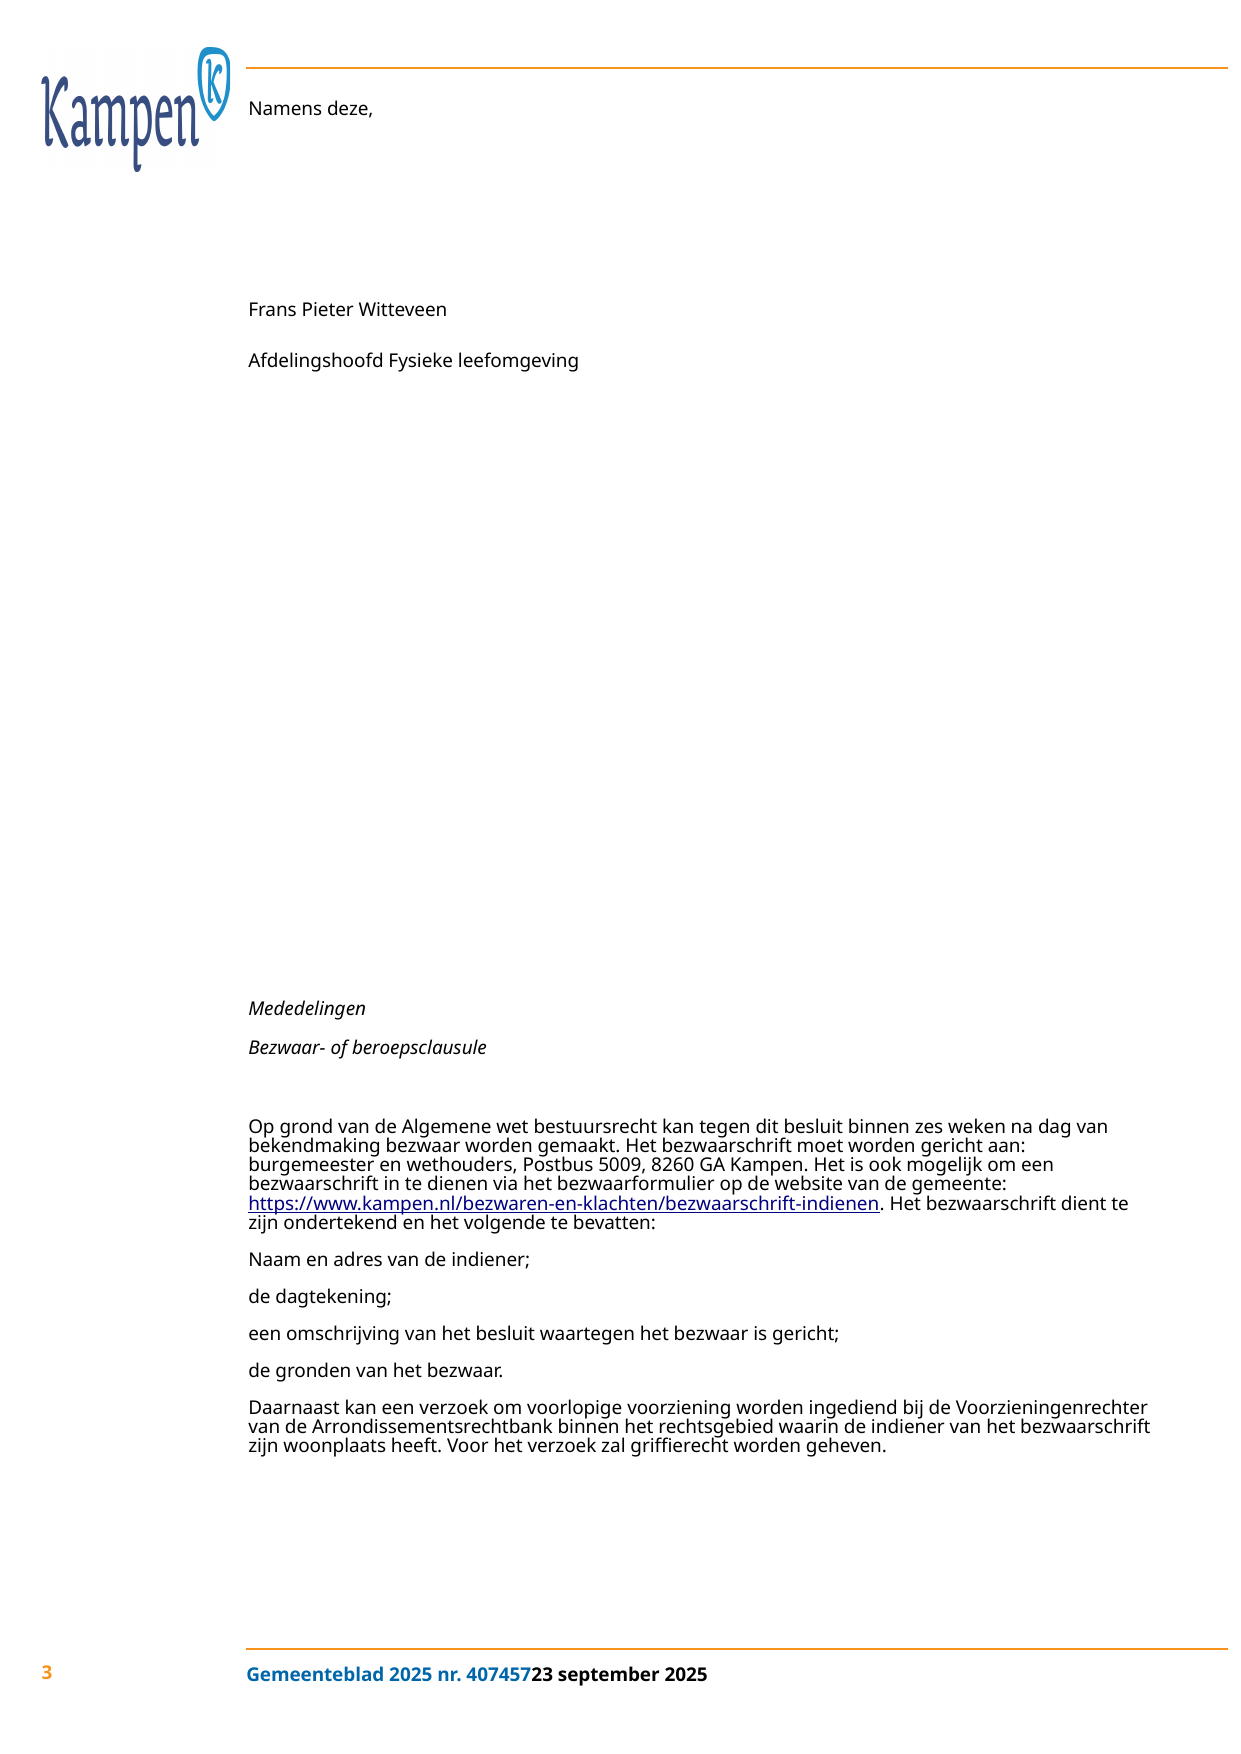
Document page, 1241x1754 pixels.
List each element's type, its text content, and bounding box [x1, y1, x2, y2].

text Daarnaast kan een verzoek om voorlopige voorziening worden ingediend bij de Voorzieningenrechter van de Arrondissementsrechtbank binnen het rechtsgebied waarin de indiener van het bezwaarschrift zijn woonplaats heeft. Voor het verzoek zal griffierecht worden geheven. [248, 1399, 1152, 1457]
text Op grond van de Algemene wet bestuursrecht kan tegen dit besluit binnen zes weken na dag van bekendmaking bezwaar worden gemaakt. Het bezwaarschrift moet worden gericht aan: burgemeester en wethouders, Postbus 5009, 8260 GA Kampen. Het is ook mogelijk om een bezwaarschrift in te dienen via het bezwaarformulier op de website van de gemeente: https://www.kampen.nl/bezwaren-en-klachten/bezwaarschrift-indienen. Het bezwaarschrift dient te zijn ondertekend en het volgende te bevatten: [248, 1118, 1152, 1233]
text Bezwaar- of beroepsclausule [248, 1034, 1152, 1060]
text de dagtekening; [248, 1288, 1152, 1307]
text Frans Pieter Witteveen [248, 296, 1152, 322]
text Namens deze, [248, 95, 1152, 121]
text de gronden van het bezwaar. [248, 1362, 1152, 1381]
text Afdelingshoofd Fysieke leefomgeving [248, 347, 1152, 373]
text een omschrijving van het besluit waartegen het bezwaar is gericht; [248, 1325, 1152, 1344]
text Mededelingen [248, 995, 1152, 1021]
picture [41, 47, 231, 172]
text Naam en adres van de indiener; [248, 1251, 1152, 1270]
